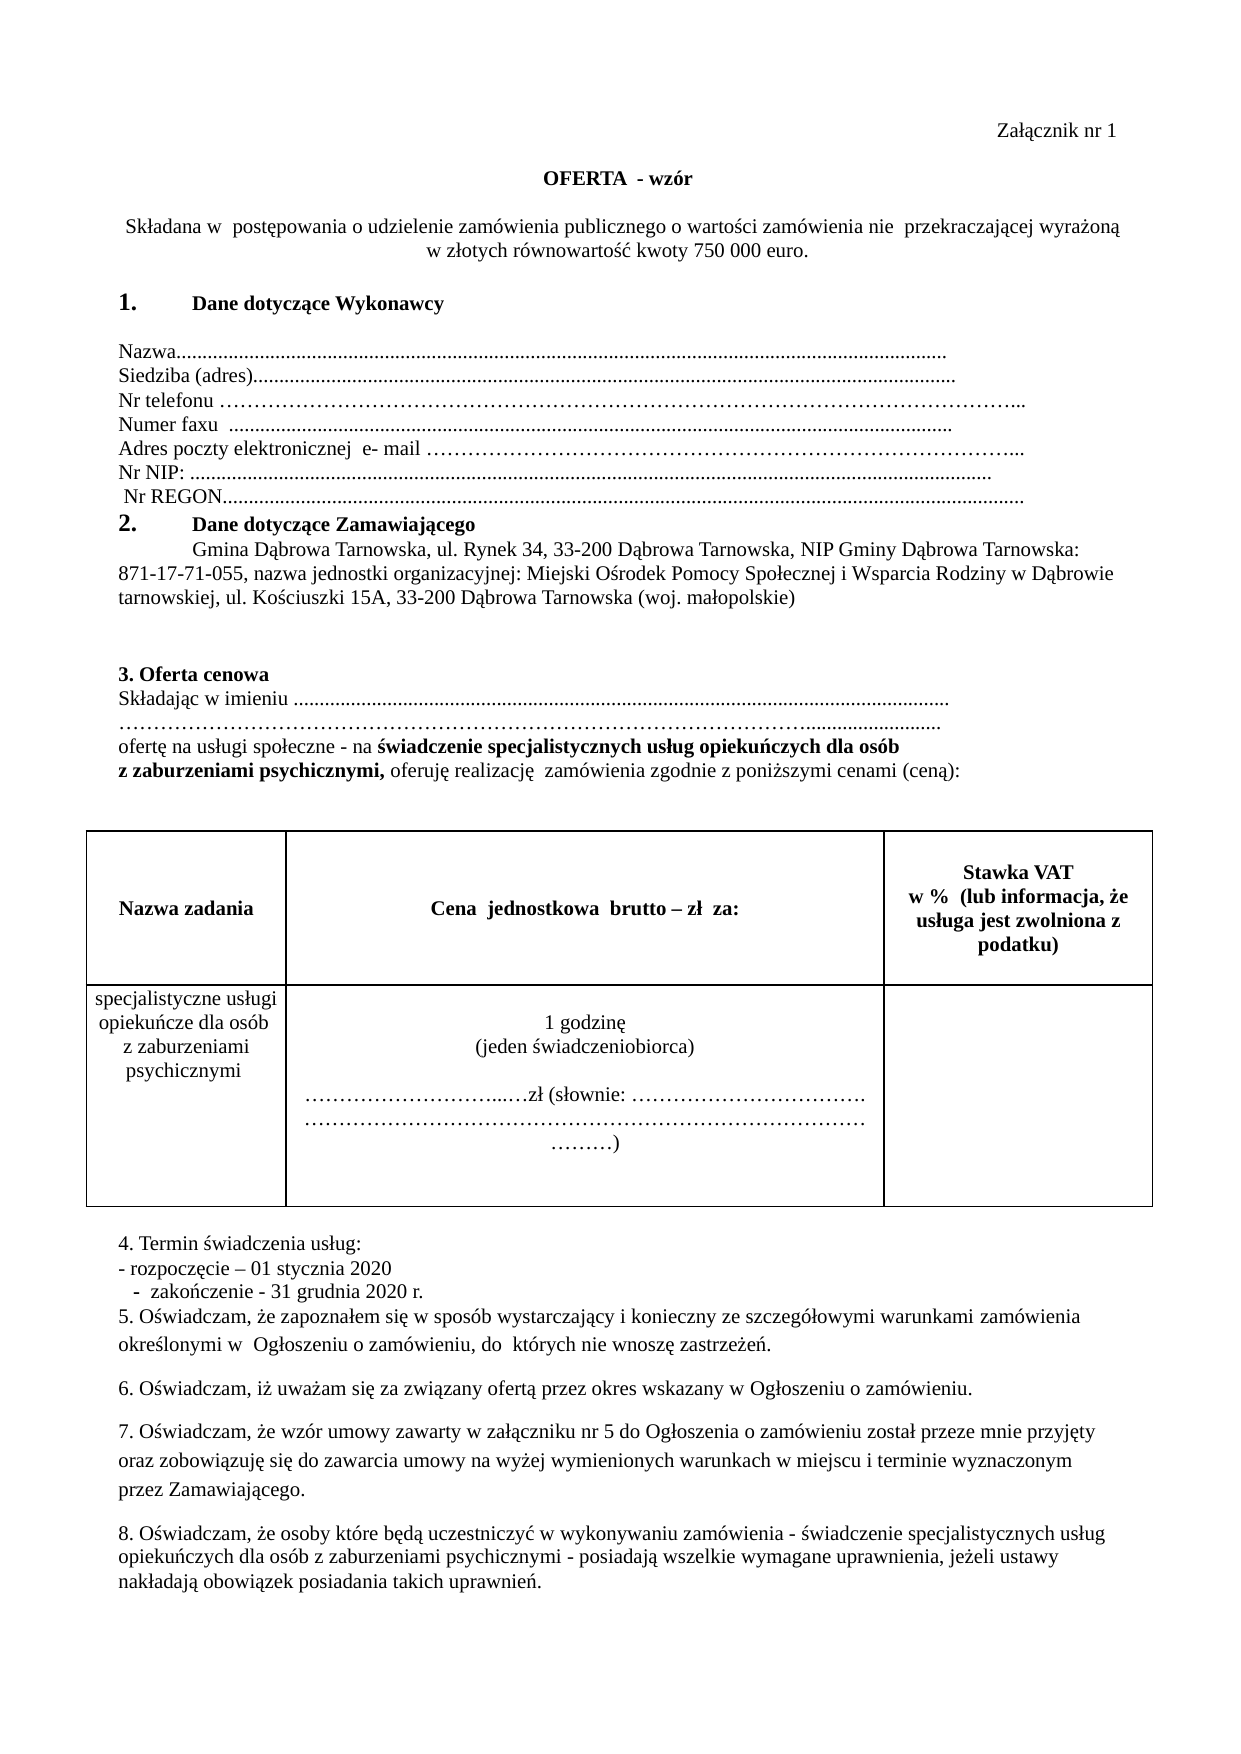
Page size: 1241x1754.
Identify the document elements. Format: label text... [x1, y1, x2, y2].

text 3. Oferta cenowa [118, 662, 1122, 686]
text Numer faxu ........................................................................................................................................... [118, 412, 1122, 436]
text Nr NIP: .......................................................................................................................................................... [118, 460, 1122, 484]
list Dane dotyczące Wykonawcy [118, 287, 1122, 315]
text Nr REGON.......................................................................................................................................................... [118, 484, 1122, 508]
text Załącznik nr 1 [118, 118, 1122, 142]
text - rozpoczęcie – 01 stycznia 2020 [118, 1255, 1122, 1279]
table_header Cena jednostkowa brutto – zł za: [287, 832, 883, 984]
text Nr telefonu ……………………………………………………………………………………………………... [118, 387, 1122, 412]
text OFERTA - wzór [118, 166, 1122, 190]
list 7. Oświadczam, że wzór umowy zawarty w załączniku nr 5 do Ogłoszenia o zamówieniu został przeze mnie przyjęty oraz zobowiązuję się do zawarcia umowy na wyżej wymienionych warunkach w miejscu i terminie wyznaczonym przez Zamawiającego. [118, 1419, 1122, 1501]
text Składając w imieniu .............................................................................................................................. [118, 686, 1122, 710]
text 4. Termin świadczenia usług: [118, 1231, 1122, 1255]
text Nazwa.................................................................................................................................................... [118, 339, 1122, 363]
text ……………………………………………………………………………………….......................... [118, 710, 1122, 734]
text Siedziba (adres)....................................................................................................................................... [118, 363, 1122, 387]
list Dane dotyczące Zamawiającego [118, 508, 1122, 537]
table_header Nazwa zadania [87, 832, 285, 984]
table_cell specjalistyczne usługi opiekuńcze dla osób z zaburzeniami psychicznymi [87, 986, 285, 1206]
list 6. Oświadczam, iż uważam się za związany ofertą przez okres wskazany w Ogłoszeniu o zamówieniu. [118, 1376, 1122, 1400]
list 5. Oświadczam, że zapoznałem się w sposób wystarczający i konieczny ze szczegółowymi warunkami zamówienia określonymi w Ogłoszeniu o zamówieniu, do których nie wnoszę zastrzeżeń. [118, 1303, 1122, 1356]
text - zakończenie - 31 grudnia 2020 r. [133, 1279, 1122, 1303]
list 8. Oświadczam, że osoby które będą uczestniczyć w wykonywaniu zamówienia - świadczenie specjalistycznych usług opiekuńczych dla osób z zaburzeniami psychicznymi - posiadają wszelkie wymagane uprawnienia, jeżeli ustawy nakładają obowiązek posiadania takich uprawnień. [118, 1520, 1122, 1593]
table_cell [885, 986, 1152, 1206]
text Adres poczty elektronicznej e- mail …………………………………………………………………………... [118, 436, 1122, 460]
table_cell 1 godzinę (jeden świadczeniobiorca) ………………………...…zł (słownie: ……………………………. ………………………………………………………………………………) [287, 986, 883, 1206]
table_header Stawka VAT w % (lub informacja, że usługa jest zwolniona z podatku) [885, 832, 1152, 984]
text Gmina Dąbrowa Tarnowska, ul. Rynek 34, 33-200 Dąbrowa Tarnowska, NIP Gminy Dąbrowa Tarnowska: 871-17-71-055, nazwa jednostki organizacyjnej: Miejski Ośrodek Pomocy Społecznej i Wsparcia Rodziny w Dąbrowie tarnowskiej, ul. Kościuszki 15A, 33-200 Dąbrowa Tarnowska (woj. małopolskie) [118, 537, 1122, 609]
text Składana w postępowania o udzielenie zamówienia publicznego o wartości zamówienia nie przekraczającej wyrażoną w złotych równowartość kwoty 750 000 euro. [118, 214, 1122, 262]
text ofertę na usługi społeczne - na świadczenie specjalistycznych usług opiekuńczych dla osób z zaburzeniami psychicznymi, oferuję realizację zamówienia zgodnie z poniższymi cenami (ceną): [118, 734, 1122, 782]
